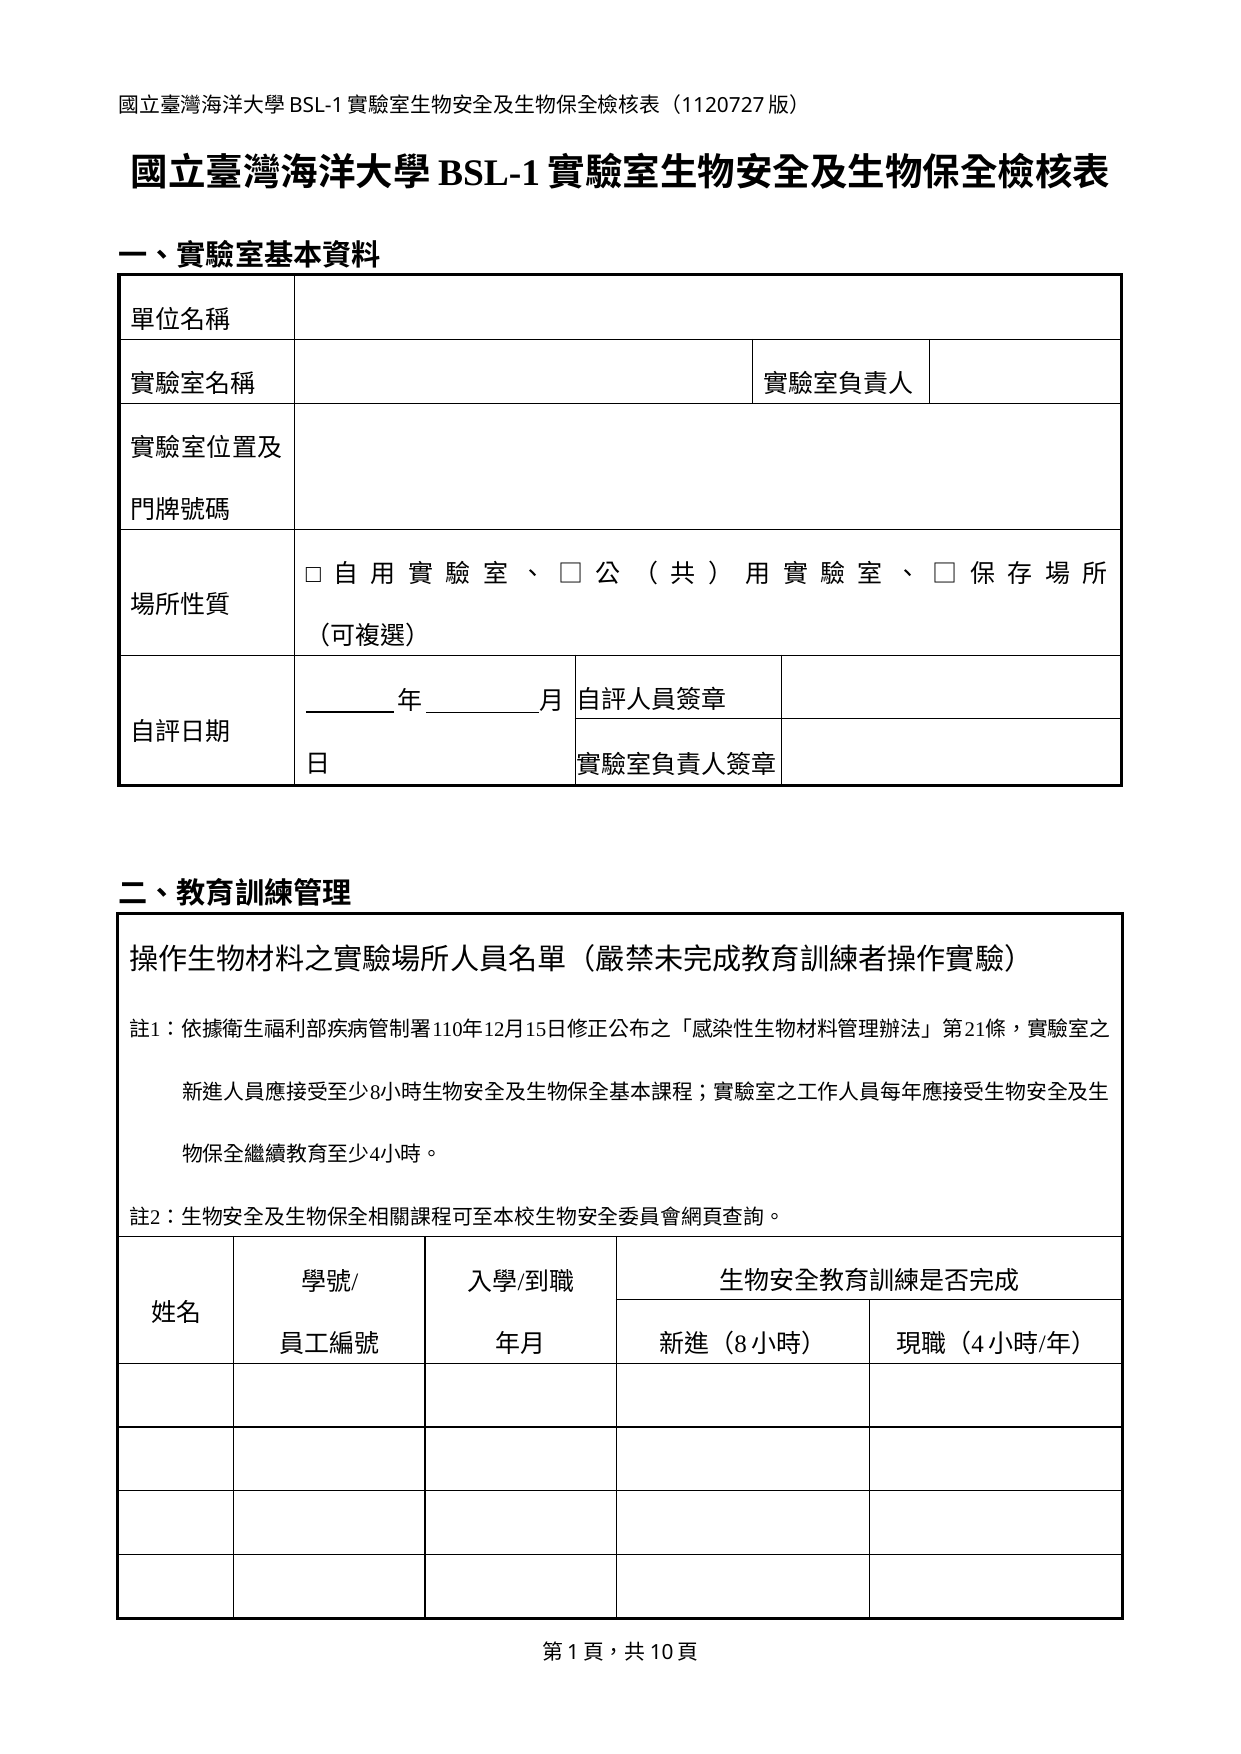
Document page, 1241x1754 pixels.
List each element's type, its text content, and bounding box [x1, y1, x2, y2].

table_cell 實驗室位置及門牌號碼 [121, 404, 294, 528]
table_cell □自用實驗室、□公（共）用實驗室、□保存場所 （可複選） [295, 530, 1120, 654]
table_header 單位名稱 [121, 276, 294, 339]
table_cell [617, 1364, 869, 1426]
table_cell [234, 1364, 424, 1426]
table_cell 實驗室名稱 [121, 340, 294, 402]
table_cell [617, 1491, 869, 1553]
table_cell 現職（4小時/年） [870, 1300, 1121, 1363]
table_cell 實驗室負責人簽章 [576, 719, 781, 784]
table_cell [617, 1428, 869, 1490]
table_cell 實驗室負責人 [753, 340, 929, 402]
table_cell [234, 1555, 424, 1617]
table_cell [870, 1428, 1121, 1490]
table_cell [295, 404, 1120, 528]
table_header [295, 276, 1120, 339]
text 國立臺灣海洋大學BSL-1實驗室生物安全及生物保全檢核表 [118, 127, 1122, 189]
table_cell [870, 1364, 1121, 1426]
table_cell [782, 656, 1120, 718]
table_cell [426, 1491, 616, 1553]
table_cell [119, 1555, 233, 1617]
table_cell [426, 1555, 616, 1617]
table_cell [870, 1555, 1121, 1617]
table_cell [426, 1428, 616, 1490]
table_cell 自評日期 [121, 656, 294, 784]
text 二、教育訓練管理 [118, 849, 1122, 912]
table_cell 自評人員簽章 [576, 656, 781, 718]
text 一、實驗室基本資料 [118, 211, 1122, 273]
table_cell 學號/ 員工編號 [234, 1237, 424, 1363]
table_cell [234, 1428, 424, 1490]
table_cell [119, 1491, 233, 1553]
table_cell [295, 340, 752, 402]
table_cell 生物安全教育訓練是否完成 [617, 1237, 1121, 1299]
table_cell [119, 1364, 233, 1426]
table_cell [870, 1491, 1121, 1553]
table_cell [426, 1364, 616, 1426]
table_cell [234, 1491, 424, 1553]
table_cell 姓名 [119, 1237, 233, 1363]
table_cell [617, 1555, 869, 1617]
table_cell 新進（8小時） [617, 1300, 869, 1363]
table_cell [782, 719, 1120, 784]
table_cell 年 月 日 [295, 656, 575, 784]
table_header 操作生物材料之實驗場所人員名單（嚴禁未完成教育訓練者操作實驗） 註1：依據衛生福利部疾病管制署110年12月15日修正公布之「感染性生物材料管理辦法」第21條，實驗室之新進人員應接受至少8小時生物安全及生物保全基本課程；實驗室之工作人員每年應接受生物安全及生物保全繼續教育至少4小時。 註2：生物安全及生物保全相關課程可至本校生物安全委員會網頁查詢。 [119, 915, 1121, 1236]
table_cell 場所性質 [121, 530, 294, 654]
table_cell 入學/到職 年月 [426, 1237, 616, 1363]
table_cell [930, 340, 1120, 402]
table_cell [119, 1428, 233, 1490]
